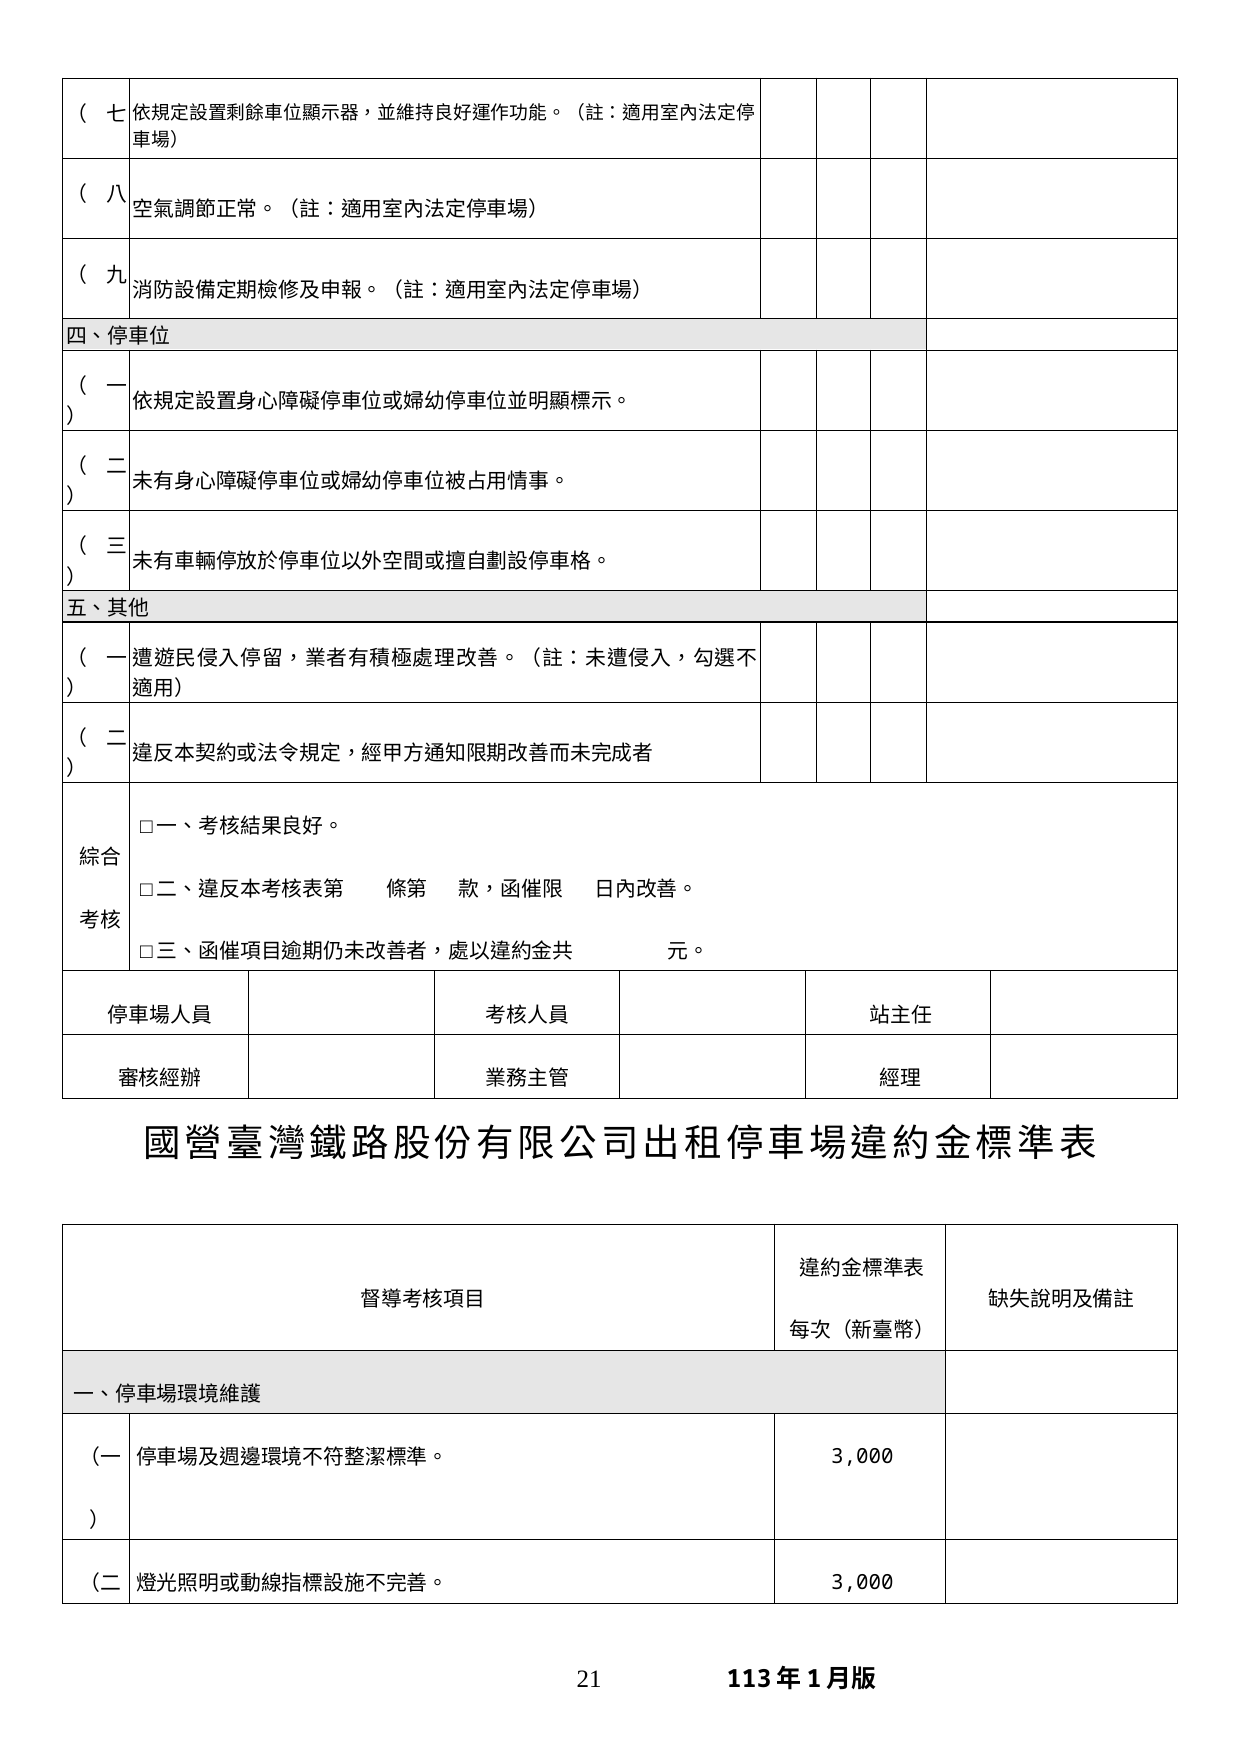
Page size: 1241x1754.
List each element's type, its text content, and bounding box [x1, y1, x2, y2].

table_cell □一、考核結果良好。 □二、違反本考核表第 條第 款，函催限 日內改善。 □三、函催項目逾期仍未改善者，處以違約金共 元。 [130, 783, 1177, 970]
table_cell [761, 703, 816, 782]
table_cell [871, 431, 926, 510]
table_cell [761, 511, 816, 590]
table_cell [871, 351, 926, 430]
table_cell 依規定設置身心障礙停車位或婦幼停車位並明顯標示。 [130, 351, 760, 430]
table_cell [817, 431, 870, 510]
table_cell [620, 971, 805, 1034]
table_cell 停車場人員 [63, 971, 248, 1034]
table_cell [991, 971, 1177, 1034]
table_cell （二 [63, 1540, 129, 1603]
table_cell 考核人員 [435, 971, 619, 1034]
table_cell 3,000 [775, 1414, 945, 1539]
table_cell 站主任 [806, 971, 990, 1034]
table_cell [927, 159, 1177, 238]
table_cell （二） [63, 431, 129, 510]
table_cell [927, 431, 1177, 510]
table_cell [761, 159, 816, 238]
text 國營臺灣鐵路股份有限公司出租停車場違約金標準表 [63, 1099, 1177, 1161]
table_cell 四、停車位 [63, 319, 926, 349]
table_cell 未有車輛停放於停車位以外空間或擅自劃設停車格。 [130, 511, 760, 590]
table_cell 依規定設置剩餘車位顯示器，並維持良好運作功能。（註：適用室內法定停車場） [130, 79, 760, 158]
table_cell [871, 239, 926, 318]
table_cell [946, 1351, 1177, 1413]
table_cell 五、其他 [63, 591, 926, 621]
table_cell 違反本契約或法令規定，經甲方通知限期改善而未完成者 [130, 703, 760, 782]
table_cell 3,000 [775, 1540, 945, 1603]
table_cell 遭遊民侵入停留，業者有積極處理改善。（註：未遭侵入，勾選不適用） [130, 623, 760, 702]
table_cell [761, 351, 816, 430]
table_cell [871, 511, 926, 590]
table_cell [927, 239, 1177, 318]
table_cell [761, 239, 816, 318]
table_cell （一） [63, 1414, 129, 1539]
table_cell [871, 703, 926, 782]
table_cell （八） [63, 159, 129, 238]
table_cell 未有身心障礙停車位或婦幼停車位被占用情事。 [130, 431, 760, 510]
table_cell [817, 79, 870, 158]
table_cell 空氣調節正常。（註：適用室內法定停車場） [130, 159, 760, 238]
table_cell [761, 79, 816, 158]
table_cell [817, 239, 870, 318]
table_cell [249, 971, 434, 1034]
table_cell [761, 431, 816, 510]
table_cell [946, 1414, 1177, 1539]
table_cell [761, 623, 816, 702]
table_cell [817, 623, 870, 702]
table_cell [817, 511, 870, 590]
table_cell 經理 [806, 1035, 990, 1097]
table_cell [991, 1035, 1177, 1097]
table_cell [927, 591, 1177, 621]
table_header 違約金標準表 每次（新臺幣） [775, 1225, 945, 1349]
table_cell [620, 1035, 805, 1097]
table_header 督導考核項目 [63, 1225, 774, 1349]
table_cell [817, 703, 870, 782]
table_cell （九） [63, 239, 129, 318]
table_header 缺失說明及備註 [946, 1225, 1177, 1349]
table_cell 審核經辦 [63, 1035, 248, 1097]
table_cell [927, 319, 1177, 349]
table_cell [927, 703, 1177, 782]
table_cell （三） [63, 511, 129, 590]
table_cell [817, 159, 870, 238]
table_cell 停車場及週邊環境不符整潔標準。 [130, 1414, 774, 1539]
table_cell [927, 351, 1177, 430]
table_cell 消防設備定期檢修及申報。（註：適用室內法定停車場） [130, 239, 760, 318]
table_cell [871, 159, 926, 238]
table_cell 業務主管 [435, 1035, 619, 1097]
table_cell （七） [63, 79, 129, 158]
table_cell [817, 351, 870, 430]
table_cell [946, 1540, 1177, 1603]
table_cell [871, 623, 926, 702]
table_cell 一、停車場環境維護 [63, 1351, 945, 1413]
table_cell [927, 623, 1177, 702]
table_cell （二） [63, 703, 129, 782]
table_cell [249, 1035, 434, 1097]
table_cell [871, 79, 926, 158]
table_cell 綜合 考核 [63, 783, 129, 970]
table_cell 燈光照明或動線指標設施不完善。 [130, 1540, 774, 1603]
table_cell （一） [63, 623, 129, 702]
table_cell [927, 79, 1177, 158]
table_cell [927, 511, 1177, 590]
table_cell （一） [63, 351, 129, 430]
